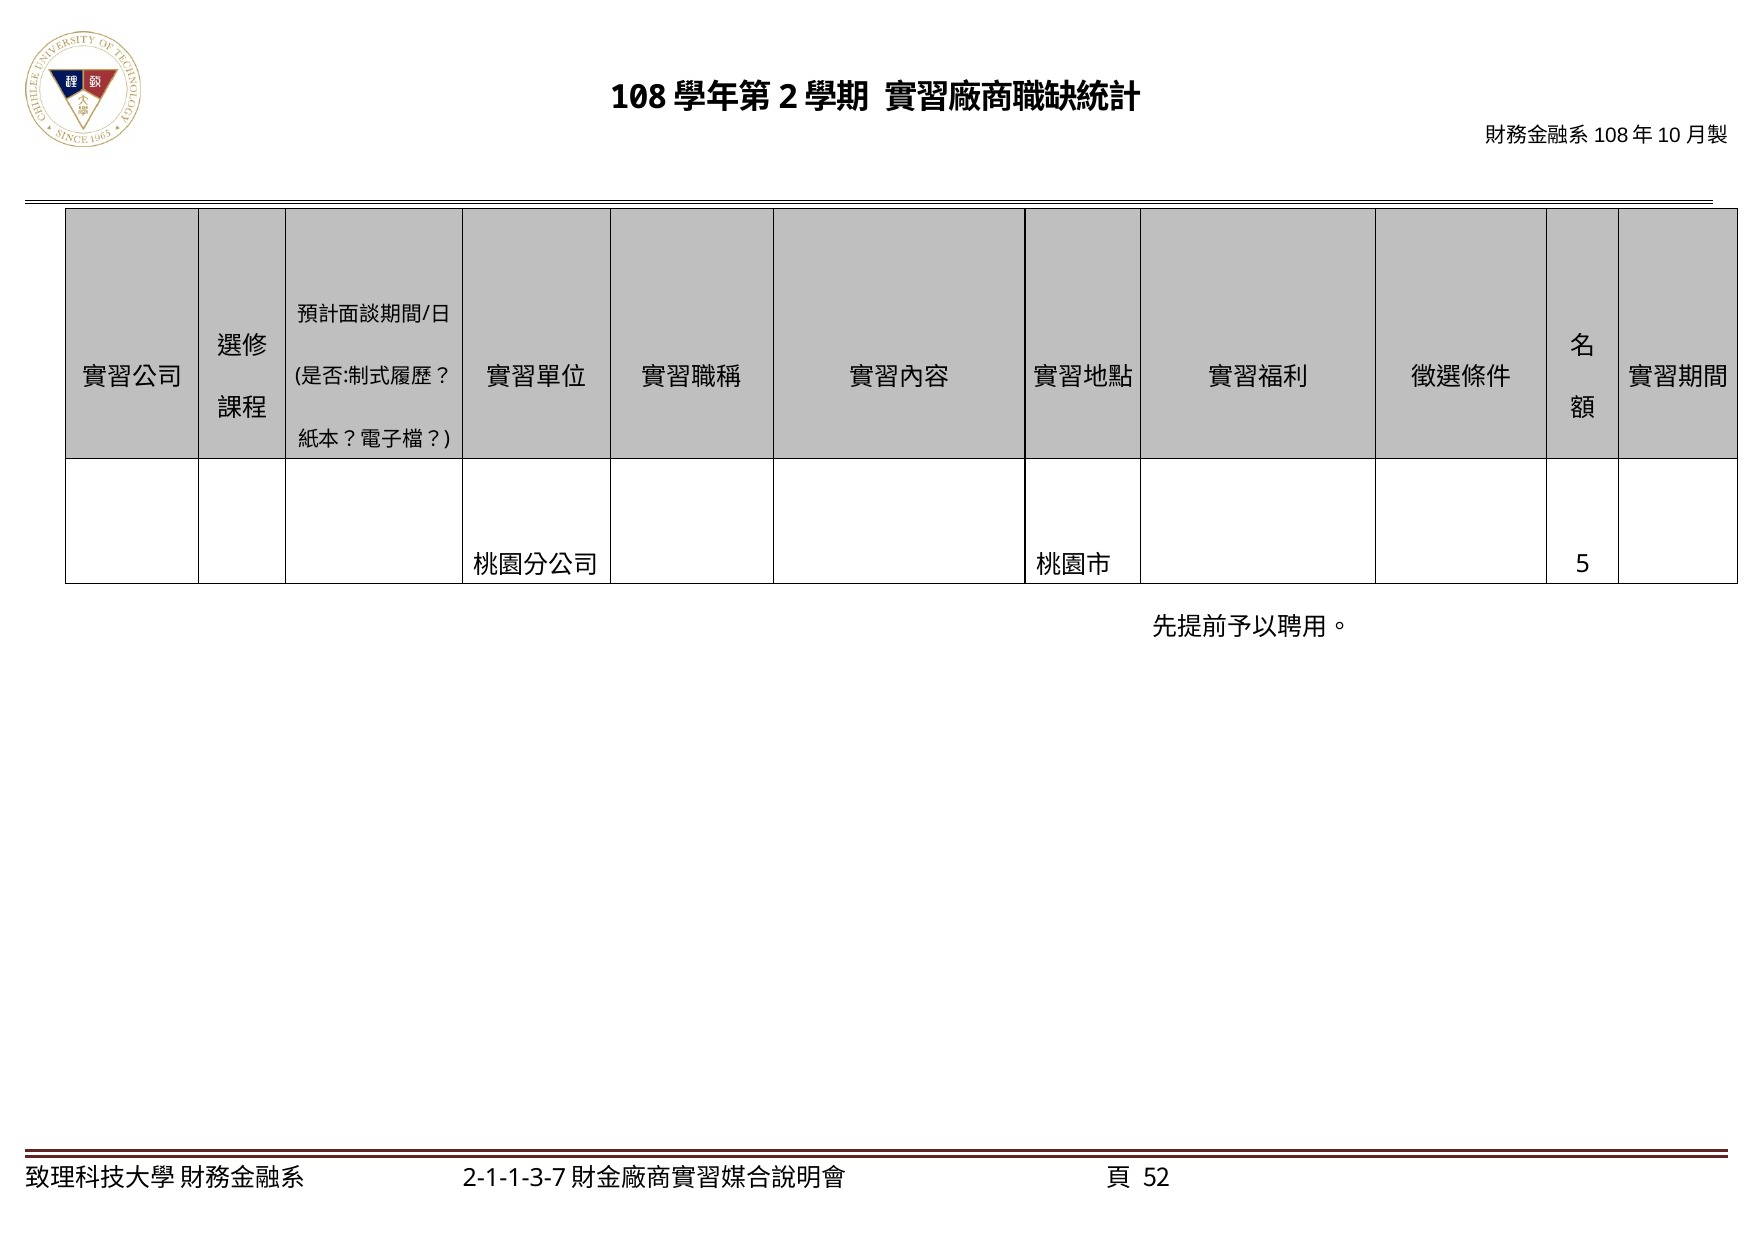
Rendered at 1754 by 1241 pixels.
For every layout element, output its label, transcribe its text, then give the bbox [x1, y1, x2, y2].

table_header 實習地點 [1026, 209, 1140, 458]
table_cell [66, 459, 198, 583]
table_header 名額 [1547, 209, 1618, 458]
table_header 預計面談期間/日 (是否:制式履歷？ 紙本？電子檔？) [286, 209, 462, 458]
table_cell [199, 459, 285, 583]
table_header 徵選條件 [1376, 209, 1546, 458]
table_header 選修課程 [199, 209, 285, 458]
table_cell [1376, 459, 1546, 583]
table_header 實習公司 [66, 209, 198, 458]
table_header 實習單位 [463, 209, 610, 458]
table_header 實習期間 [1619, 209, 1737, 458]
table_header 實習內容 [774, 209, 1024, 458]
table_cell 1.實習期間提供午餐。 2.依學習進度評核，合格者每月提供獎助學金6000元。 3.實習期間表現優異學生，公司將優先提前予以聘用。 [1141, 459, 1375, 583]
table_cell [611, 459, 773, 583]
table_header 實習福利 [1141, 209, 1375, 458]
table_cell 桃園市 [1026, 459, 1140, 583]
table_cell 5 [1547, 459, 1618, 583]
table_cell [774, 459, 1024, 583]
table_cell [286, 459, 462, 583]
table_header 實習職稱 [611, 209, 773, 458]
table_cell 桃園分公司 [463, 459, 610, 583]
table_cell [1619, 459, 1737, 583]
